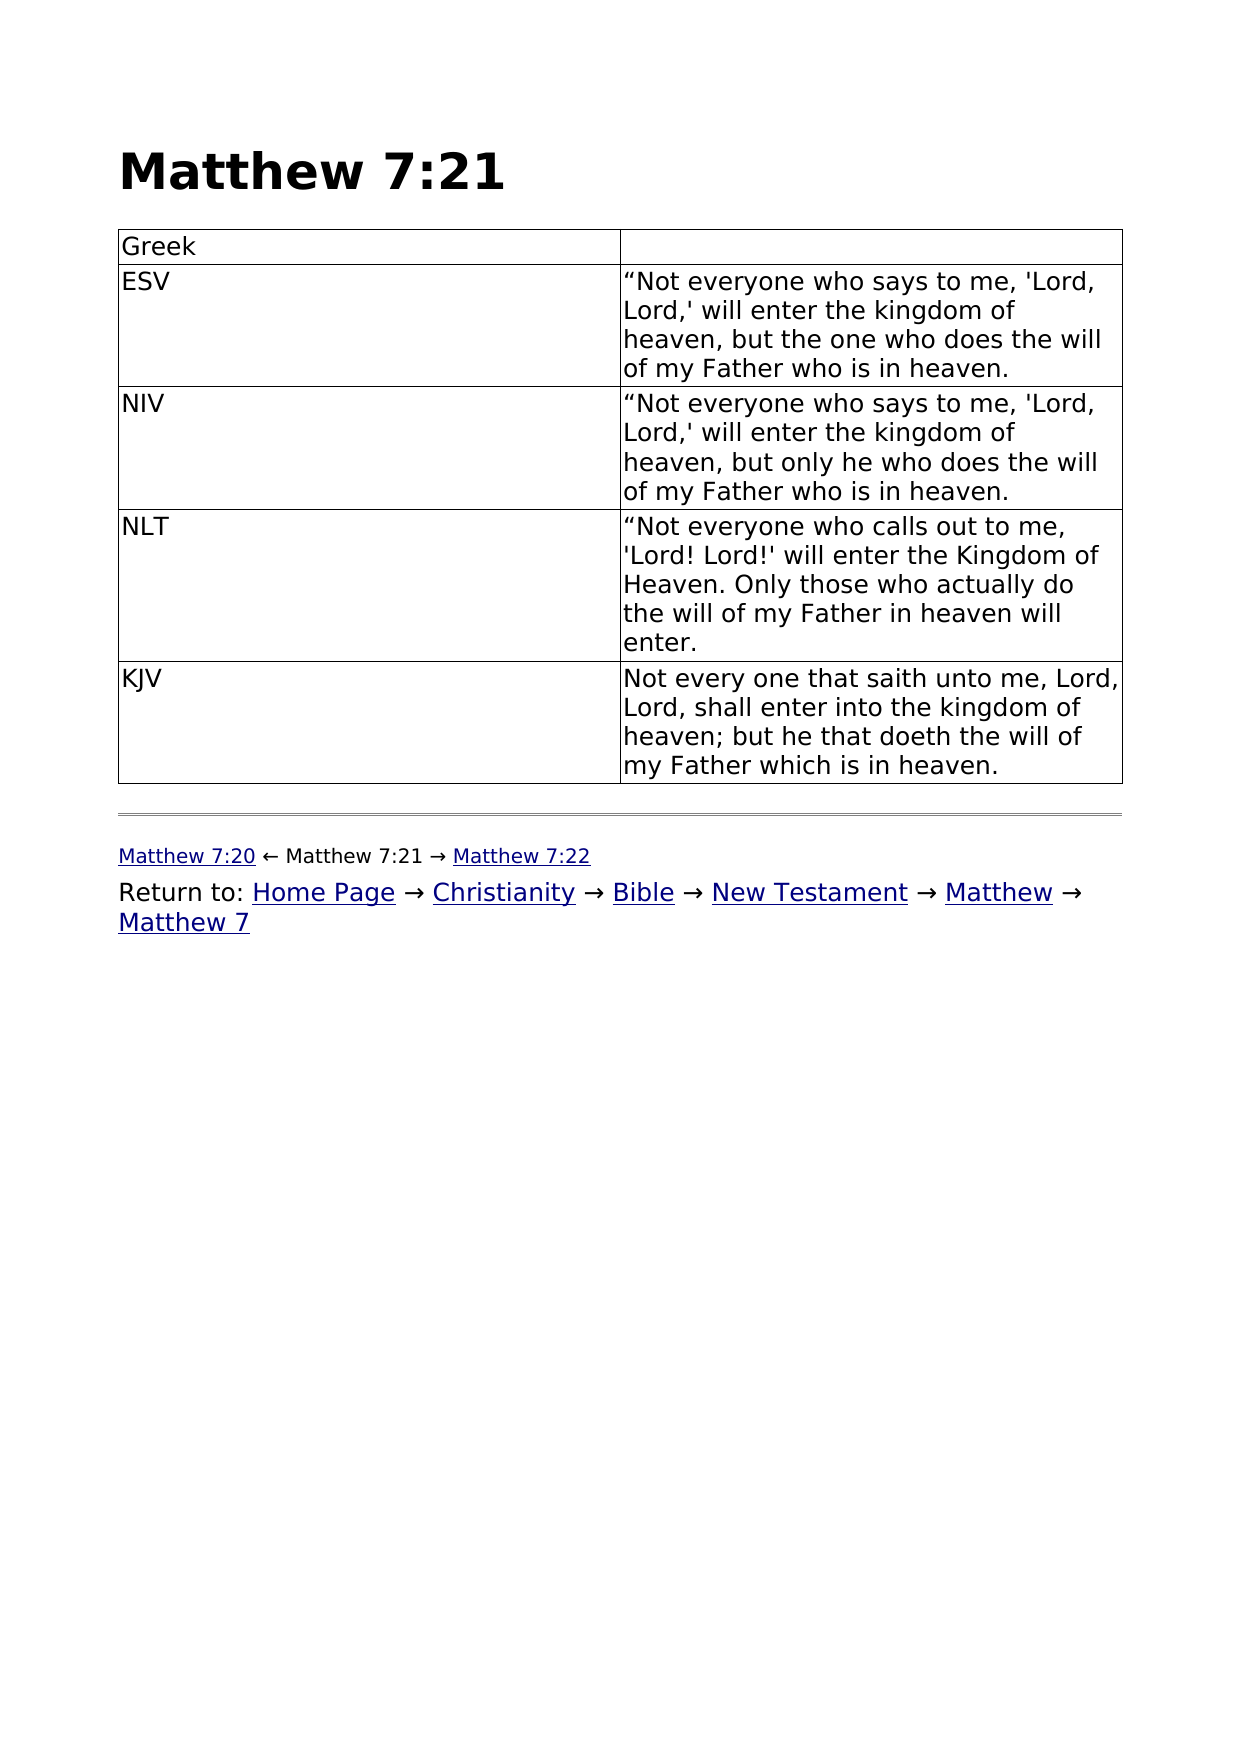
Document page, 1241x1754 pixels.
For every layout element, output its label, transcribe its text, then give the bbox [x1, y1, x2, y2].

table_cell KJV [119, 662, 620, 783]
text Return to: Home Page → Christianity → Bible → New Testament → Matthew → Matthew 7 [118, 879, 1122, 937]
table_cell ESV [119, 265, 620, 386]
table_cell Not every one that saith unto me, Lord, Lord, shall enter into the kingdom of heaven; but he that doeth the will of my Father which is in heaven. [621, 662, 1122, 783]
table_cell “Not everyone who calls out to me, 'Lord! Lord!' will enter the Kingdom of Heaven. Only those who actually do the will of my Father in heaven will enter. [621, 510, 1122, 661]
table_cell NIV [119, 387, 620, 509]
table_cell “Not everyone who says to me, 'Lord, Lord,' will enter the kingdom of heaven, but the one who does the will of my Father who is in heaven. [621, 265, 1122, 386]
text Matthew 7:20 ← Matthew 7:21 → Matthew 7:22 [118, 844, 1122, 879]
table_cell “Not everyone who says to me, 'Lord, Lord,' will enter the kingdom of heaven, but only he who does the will of my Father who is in heaven. [621, 387, 1122, 509]
table_header [621, 230, 1122, 264]
subtitle Matthew 7:21 [118, 143, 1122, 201]
table_cell NLT [119, 510, 620, 661]
table_header Greek [119, 230, 620, 264]
